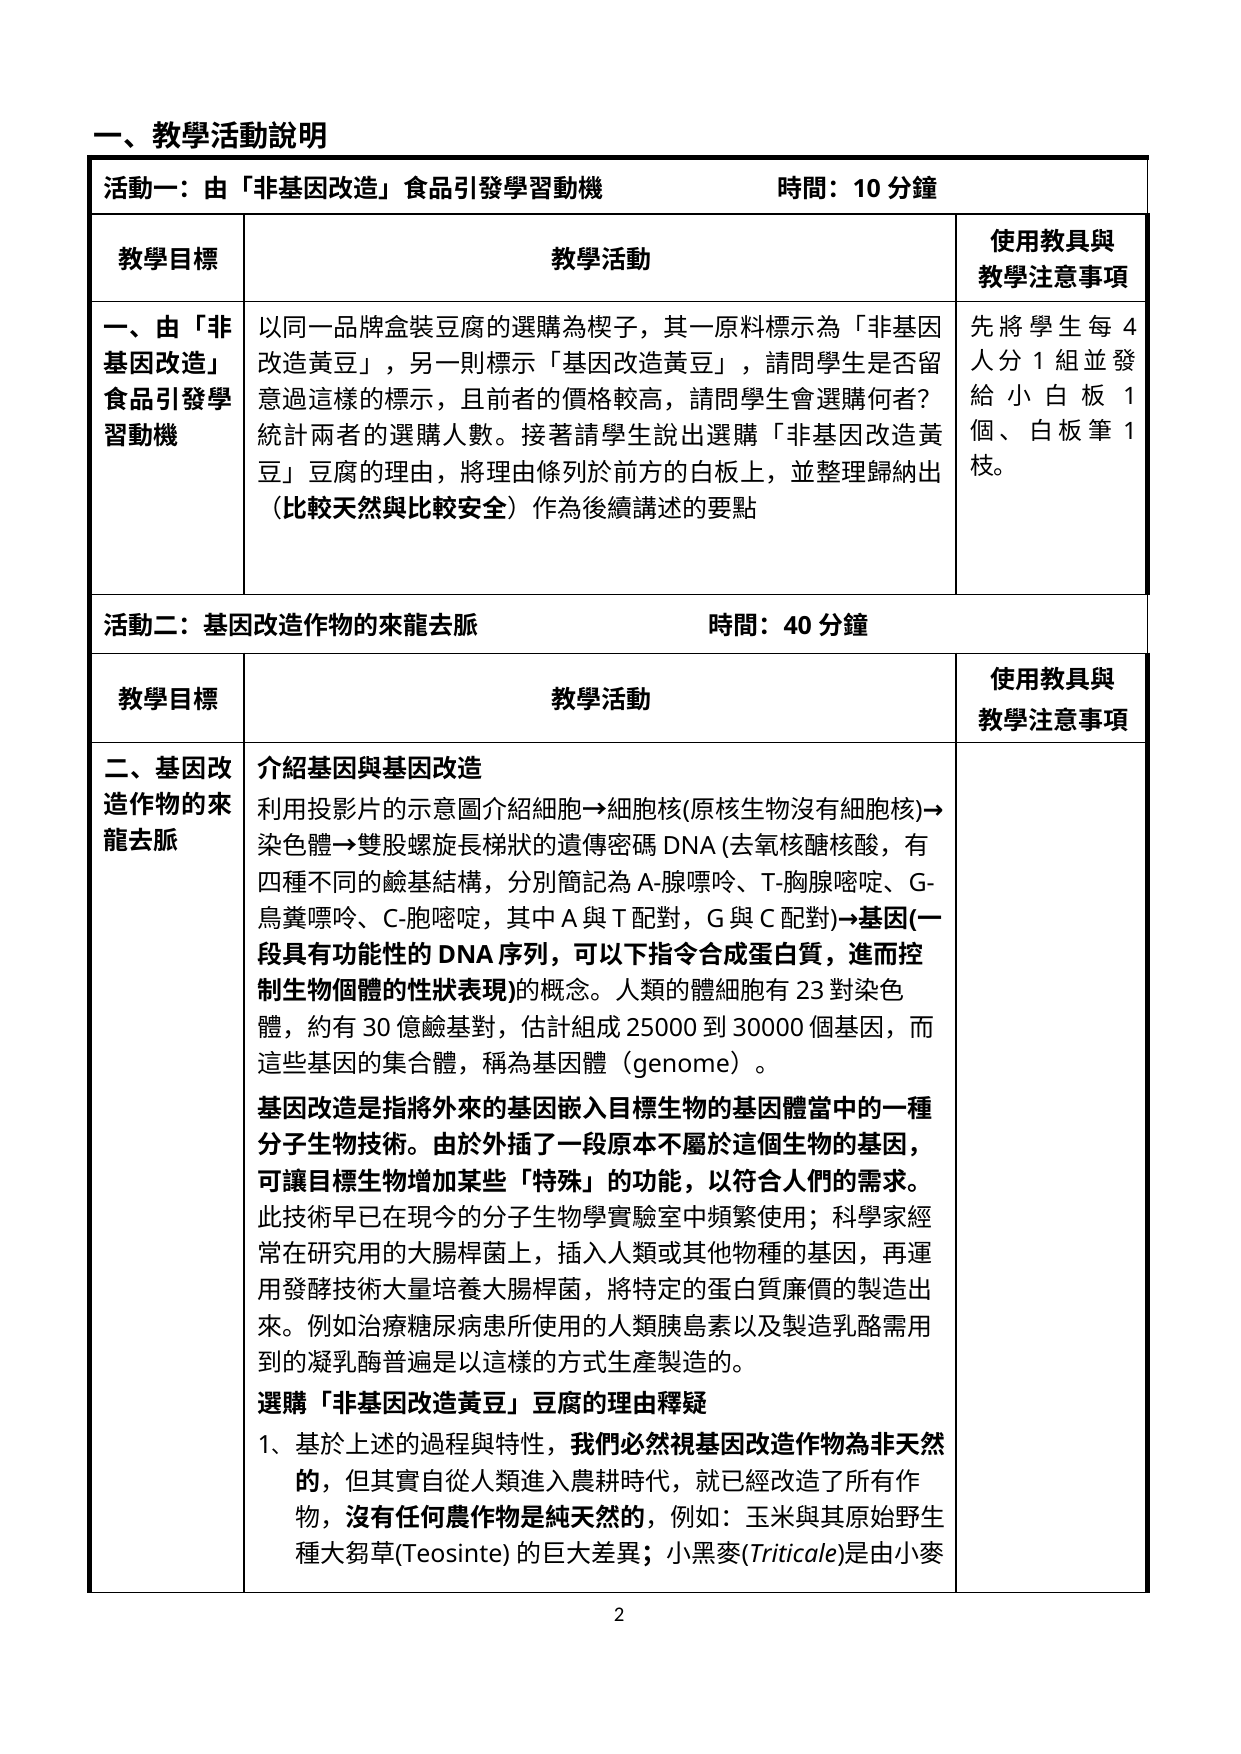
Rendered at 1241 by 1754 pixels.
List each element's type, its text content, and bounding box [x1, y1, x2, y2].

table_cell 先將學生每4人分1組並發給小白板1個、白板筆1枝。 [957, 302, 1145, 594]
table_cell 介紹基因與基因改造 利用投影片的示意圖介紹細胞→細胞核(原核生物沒有細胞核)→染色體→雙股螺旋長梯狀的遺傳密碼DNA (去氧核醣核酸，有四種不同的鹼基結構，分別簡記為A-腺嘌呤、T-胸腺嘧啶、G-鳥糞嘌呤、C-胞嘧啶，其中A與T配對，G與C配對)→基因(一段具有功能性的DNA序列，可以下指令合成蛋白質，進而控制生物個體的性狀表現)的概念。人類的體細胞有23對染色體，約有30億鹼基對，估計組成25000到30000個基因，而這些基因的集合體，稱為基因體（genome）。 基因改造是指將外來的基因嵌入目標生物的基因體當中的一種分子生物技術。由於外插了一段原本不屬於這個生物的基因，可讓目標生物增加某些「特殊」的功能，以符合人們的需求。此技術早已在現今的分子生物學實驗室中頻繁使用；科學家經常在研究用的大腸桿菌上，插入人類或其他物種的基因，再運用發酵技術大量培養大腸桿菌，將特定的蛋白質廉價的製造出來。例如治療糖尿病患所使用的人類胰島素以及製造乳酪需用到的凝乳酶普遍是以這樣的方式生產製造的。 選購「非基因改造黃豆」豆腐的理由釋疑 基於上述的過程與特性，我們必然視基因改造作物為非天然的，但其實自從人類進入農耕時代，就已經改造了所有作物，沒有任何農作物是純天然的，例如：玉米與其原始野生種大芻草(Teosinte) 的巨大差異；小黑麥(Triticale)是由小麥 [245, 743, 955, 1592]
table_header 活動一：由「非基因改造」食品引發學習動機 時間：10 分鐘 [92, 160, 1147, 213]
table_cell 以同一品牌盒裝豆腐的選購為楔子，其一原料標示為「非基因改造黃豆」，另一則標示「基因改造黃豆」，請問學生是否留意過這樣的標示，且前者的價格較高，請問學生會選購何者？統計兩者的選購人數。接著請學生說出選購「非基因改造黃豆」豆腐的理由，將理由條列於前方的白板上，並整理歸納出（比較天然與比較安全）作為後續講述的要點 [245, 302, 955, 594]
table_cell 使用教具與 教學注意事項 [957, 654, 1145, 742]
table_cell 一、由「非基因改造」食品引發學習動機 [92, 302, 243, 594]
text 一、教學活動說明 [94, 112, 1144, 155]
table_cell 教學活動 [245, 215, 955, 301]
table_cell 二、基因改造作物的來龍去脈 [92, 743, 243, 1592]
table_cell 使用教具與 教學注意事項 [957, 215, 1145, 301]
table_cell 活動二：基因改造作物的來龍去脈 時間：40 分鐘 [92, 595, 1147, 653]
table_cell [957, 743, 1145, 1592]
table_cell 教學活動 [245, 654, 955, 742]
table_cell 教學目標 [92, 215, 243, 301]
table_cell 教學目標 [92, 654, 243, 742]
